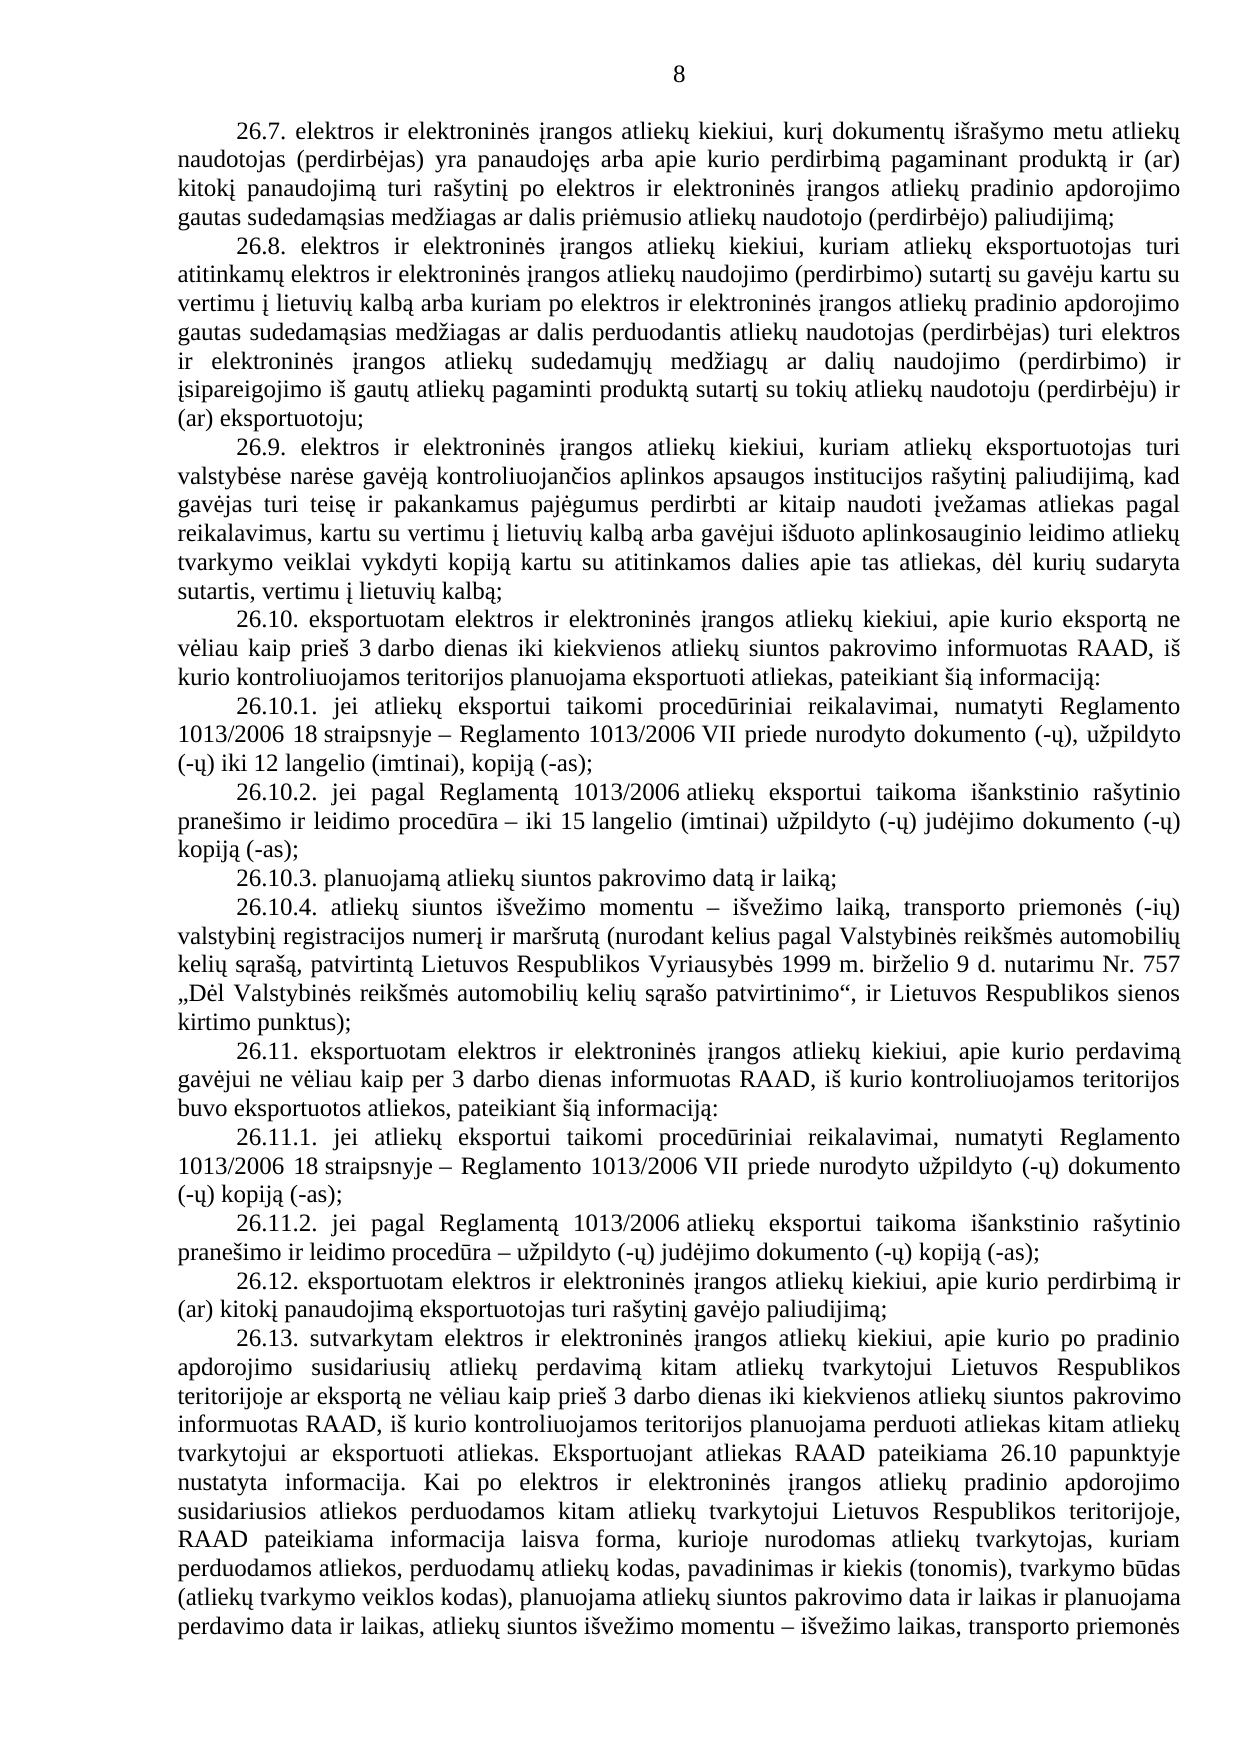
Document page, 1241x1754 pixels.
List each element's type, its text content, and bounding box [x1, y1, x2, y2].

text 26.10.1. jei atliekų eksportui taikomi procedūriniai reikalavimai, numatyti Reglamento 1013/2006 18 straipsnyje – Reglamento 1013/2006 VII priede nurodyto dokumento (-ų), užpildyto (-ų) iki 12 langelio (imtinai), kopiją (-as); [177, 691, 1181, 777]
text 26.12. eksportuotam elektros ir elektroninės įrangos atliekų kiekiui, apie kurio perdirbimą ir (ar) kitokį panaudojimą eksportuotojas turi rašytinį gavėjo paliudijimą; [177, 1266, 1181, 1323]
text 26.13. sutvarkytam elektros ir elektroninės įrangos atliekų kiekiui, apie kurio po pradinio apdorojimo susidariusių atliekų perdavimą kitam atliekų tvarkytojui Lietuvos Respublikos teritorijoje ar eksportą ne vėliau kaip prieš 3 darbo dienas iki kiekvienos atliekų siuntos pakrovimo informuotas RAAD, iš kurio kontroliuojamos teritorijos planuojama perduoti atliekas kitam atliekų tvarkytojui ar eksportuoti atliekas. Eksportuojant atliekas RAAD pateikiama 26.10 papunktyje nustatyta informacija. Kai po elektros ir elektroninės įrangos atliekų pradinio apdorojimo susidariusios atliekos perduodamos kitam atliekų tvarkytojui Lietuvos Respublikos teritorijoje, RAAD pateikiama informacija laisva forma, kurioje nurodomas atliekų tvarkytojas, kuriam perduodamos atliekos, perduodamų atliekų kodas, pavadinimas ir kiekis (tonomis), tvarkymo būdas (atliekų tvarkymo veiklos kodas), planuojama atliekų siuntos pakrovimo data ir laikas ir planuojama perdavimo data ir laikas, atliekų siuntos išvežimo momentu – išvežimo laikas, transporto priemonės [177, 1323, 1181, 1639]
text 26.11.1. jei atliekų eksportui taikomi procedūriniai reikalavimai, numatyti Reglamento 1013/2006 18 straipsnyje – Reglamento 1013/2006 VII priede nurodyto užpildyto (-ų) dokumento (-ų) kopiją (-as); [177, 1122, 1181, 1208]
text 26.11.2. jei pagal Reglamentą 1013/2006 atliekų eksportui taikoma išankstinio rašytinio pranešimo ir leidimo procedūra – užpildyto (-ų) judėjimo dokumento (-ų) kopiją (-as); [177, 1208, 1181, 1266]
text 26.10.4. atliekų siuntos išvežimo momentu – išvežimo laiką, transporto priemonės (-ių) valstybinį registracijos numerį ir maršrutą (nurodant kelius pagal Valstybinės reikšmės automobilių kelių sąrašą, patvirtintą Lietuvos Respublikos Vyriausybės 1999 m. birželio 9 d. nutarimu Nr. 757 „Dėl Valstybinės reikšmės automobilių kelių sąrašo patvirtinimo“, ir Lietuvos Respublikos sienos kirtimo punktus); [177, 892, 1181, 1036]
text 26.10.2. jei pagal Reglamentą 1013/2006 atliekų eksportui taikoma išankstinio rašytinio pranešimo ir leidimo procedūra – iki 15 langelio (imtinai) užpildyto (-ų) judėjimo dokumento (-ų) kopiją (-as); [177, 777, 1181, 863]
text 26.9. elektros ir elektroninės įrangos atliekų kiekiui, kuriam atliekų eksportuotojas turi valstybėse narėse gavėją kontroliuojančios aplinkos apsaugos institucijos rašytinį paliudijimą, kad gavėjas turi teisę ir pakankamus pajėgumus perdirbti ar kitaip naudoti įvežamas atliekas pagal reikalavimus, kartu su vertimu į lietuvių kalbą arba gavėjui išduoto aplinkosauginio leidimo atliekų tvarkymo veiklai vykdyti kopiją kartu su atitinkamos dalies apie tas atliekas, dėl kurių sudaryta sutartis, vertimu į lietuvių kalbą; [177, 432, 1181, 604]
text 26.10. eksportuotam elektros ir elektroninės įrangos atliekų kiekiui, apie kurio eksportą ne vėliau kaip prieš 3 darbo dienas iki kiekvienos atliekų siuntos pakrovimo informuotas RAAD, iš kurio kontroliuojamos teritorijos planuojama eksportuoti atliekas, pateikiant šią informaciją: [177, 604, 1181, 691]
text 26.11. eksportuotam elektros ir elektroninės įrangos atliekų kiekiui, apie kurio perdavimą gavėjui ne vėliau kaip per 3 darbo dienas informuotas RAAD, iš kurio kontroliuojamos teritorijos buvo eksportuotos atliekos, pateikiant šią informaciją: [177, 1036, 1181, 1122]
text 26.10.3. planuojamą atliekų siuntos pakrovimo datą ir laiką; [177, 863, 1181, 892]
text 26.8. elektros ir elektroninės įrangos atliekų kiekiui, kuriam atliekų eksportuotojas turi atitinkamų elektros ir elektroninės įrangos atliekų naudojimo (perdirbimo) sutartį su gavėju kartu su vertimu į lietuvių kalbą arba kuriam po elektros ir elektroninės įrangos atliekų pradinio apdorojimo gautas sudedamąsias medžiagas ar dalis perduodantis atliekų naudotojas (perdirbėjas) turi elektros ir elektroninės įrangos atliekų sudedamųjų medžiagų ar dalių naudojimo (perdirbimo) ir įsipareigojimo iš gautų atliekų pagaminti produktą sutartį su tokių atliekų naudotoju (perdirbėju) ir (ar) eksportuotoju; [177, 231, 1181, 432]
text 26.7. elektros ir elektroninės įrangos atliekų kiekiui, kurį dokumentų išrašymo metu atliekų naudotojas (perdirbėjas) yra panaudojęs arba apie kurio perdirbimą pagaminant produktą ir (ar) kitokį panaudojimą turi rašytinį po elektros ir elektroninės įrangos atliekų pradinio apdorojimo gautas sudedamąsias medžiagas ar dalis priėmusio atliekų naudotojo (perdirbėjo) paliudijimą; [177, 116, 1181, 231]
